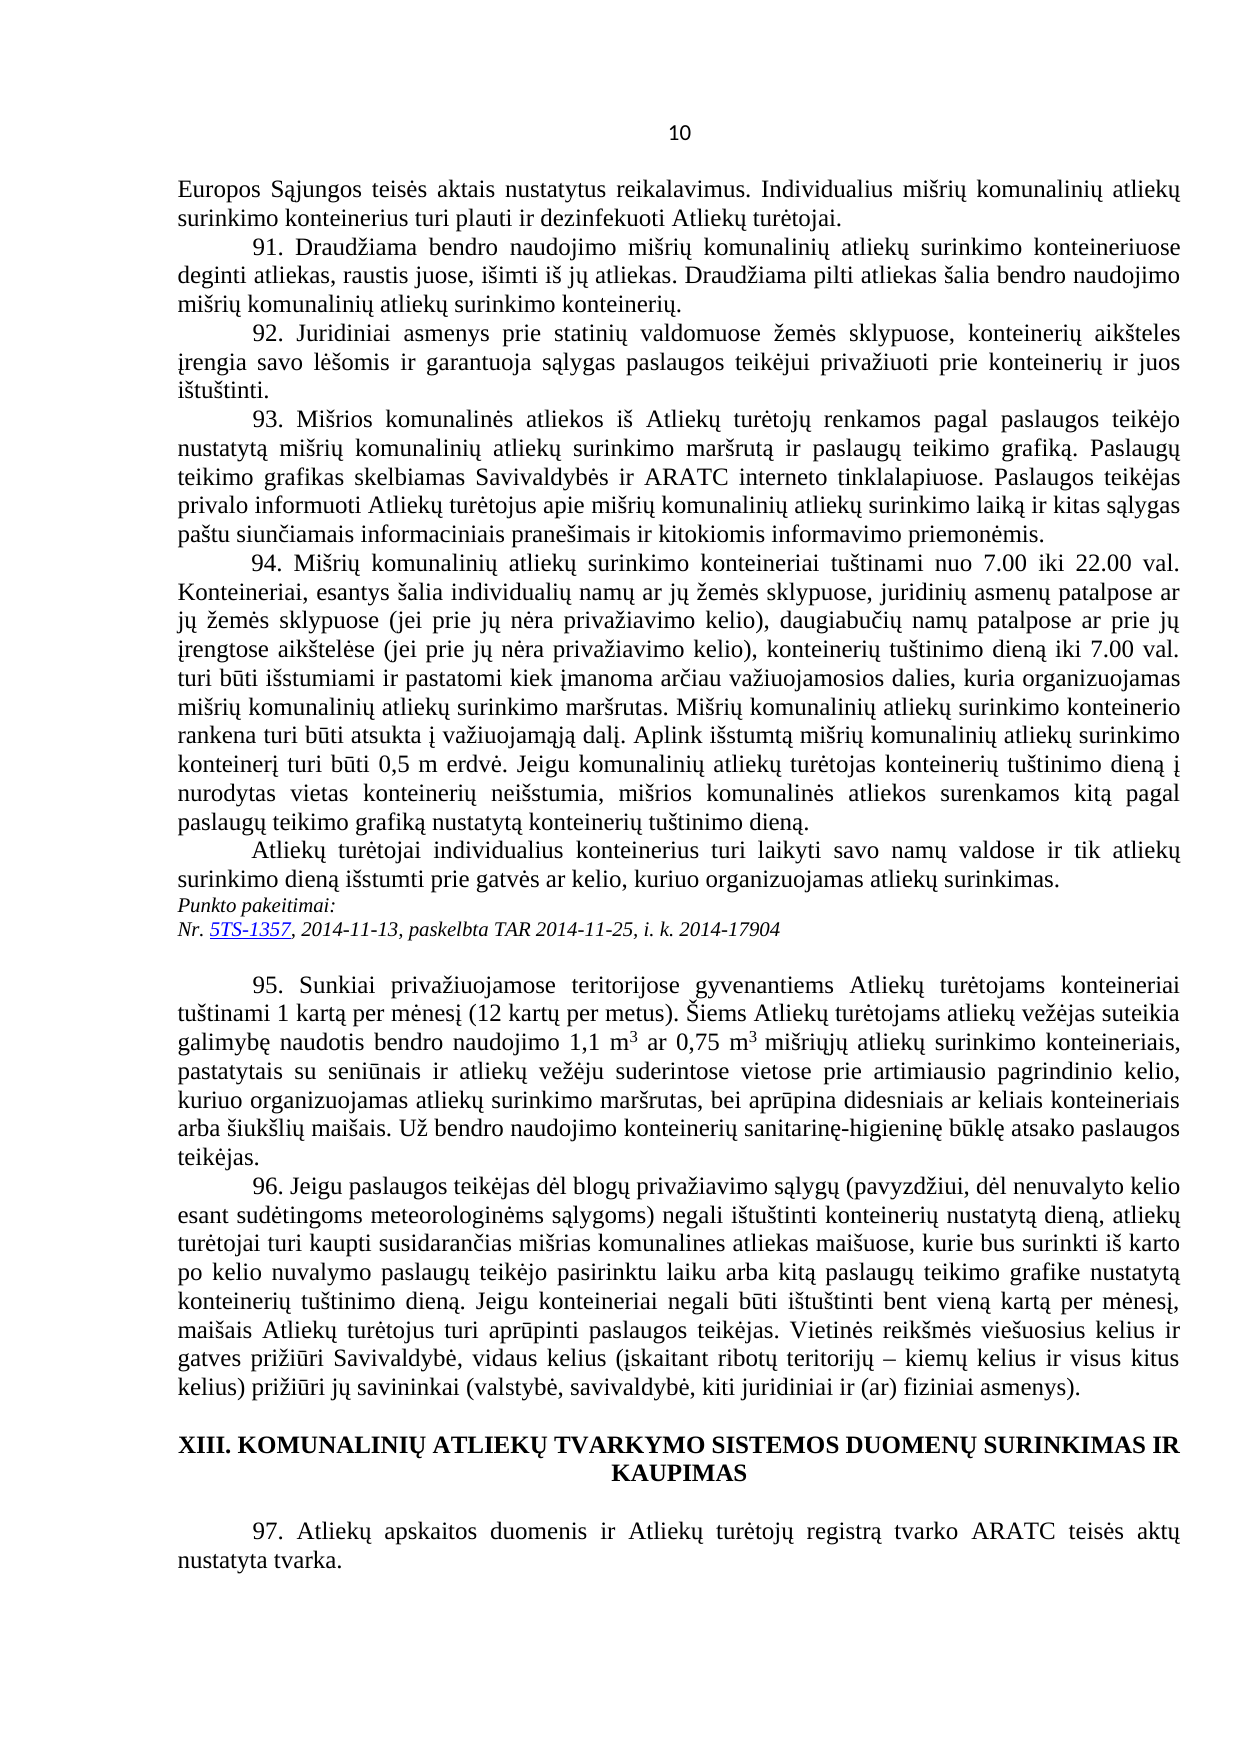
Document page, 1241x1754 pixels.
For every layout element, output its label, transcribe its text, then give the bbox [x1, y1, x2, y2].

text Nr. 5TS-1357, 2014-11-13, paskelbta TAR 2014-11-25, i. k. 2014-17904 [177, 917, 1181, 941]
text Punkto pakeitimai: [177, 893, 1181, 917]
text XIII. KOMUNALINIŲ ATLIEKŲ TVARKYMO SISTEMOS DUOMENŲ SURINKIMAS IR KAUPIMAS [177, 1430, 1181, 1487]
text Europos Sąjungos teisės aktais nustatytus reikalavimus. Individualius mišrių komunalinių atliekų surinkimo konteinerius turi plauti ir dezinfekuoti Atliekų turėtojai. [177, 174, 1181, 232]
text Atliekų turėtojai individualius konteinerius turi laikyti savo namų valdose ir tik atliekų surinkimo dieną išstumti prie gatvės ar kelio, kuriuo organizuojamas atliekų surinkimas. [177, 835, 1181, 893]
text 96. Jeigu paslaugos teikėjas dėl blogų privažiavimo sąlygų (pavyzdžiui, dėl nenuvalyto kelio esant sudėtingoms meteorologinėms sąlygoms) negali ištuštinti konteinerių nustatytą dieną, atliekų turėtojai turi kaupti susidarančias mišrias komunalines atliekas maišuose, kurie bus surinkti iš karto po kelio nuvalymo paslaugų teikėjo pasirinktu laiku arba kitą paslaugų teikimo grafike nustatytą konteinerių tuštinimo dieną. Jeigu konteineriai negali būti ištuštinti bent vieną kartą per mėnesį, maišais Atliekų turėtojus turi aprūpinti paslaugos teikėjas. Vietinės reikšmės viešuosius kelius ir gatves prižiūri Savivaldybė, vidaus kelius (įskaitant ribotų teritorijų – kiemų kelius ir visus kitus kelius) prižiūri jų savininkai (valstybė, savivaldybė, kiti juridiniai ir (ar) fiziniai asmenys). [177, 1171, 1181, 1401]
text 97. Atliekų apskaitos duomenis ir Atliekų turėtojų registrą tvarko ARATC teisės aktų nustatyta tvarka. [177, 1516, 1181, 1573]
text 94. Mišrių komunalinių atliekų surinkimo konteineriai tuštinami nuo 7.00 iki 22.00 val. Konteineriai, esantys šalia individualių namų ar jų žemės sklypuose, juridinių asmenų patalpose ar jų žemės sklypuose (jei prie jų nėra privažiavimo kelio), daugiabučių namų patalpose ar prie jų įrengtose aikštelėse (jei prie jų nėra privažiavimo kelio), konteinerių tuštinimo dieną iki 7.00 val. turi būti išstumiami ir pastatomi kiek įmanoma arčiau važiuojamosios dalies, kuria organizuojamas mišrių komunalinių atliekų surinkimo maršrutas. Mišrių komunalinių atliekų surinkimo konteinerio rankena turi būti atsukta į važiuojamąją dalį. Aplink išstumtą mišrių komunalinių atliekų surinkimo konteinerį turi būti 0,5 m erdvė. Jeigu komunalinių atliekų turėtojas konteinerių tuštinimo dieną į nurodytas vietas konteinerių neišstumia, mišrios komunalinės atliekos surenkamos kitą pagal paslaugų teikimo grafiką nustatytą konteinerių tuštinimo dieną. [177, 548, 1181, 835]
text 95. Sunkiai privažiuojamose teritorijose gyvenantiems Atliekų turėtojams konteineriai tuštinami 1 kartą per mėnesį (12 kartų per metus). Šiems Atliekų turėtojams atliekų vežėjas suteikia galimybę naudotis bendro naudojimo 1,1 m3 ar 0,75 m3 mišriųjų atliekų surinkimo konteineriais, pastatytais su seniūnais ir atliekų vežėju suderintose vietose prie artimiausio pagrindinio kelio, kuriuo organizuojamas atliekų surinkimo maršrutas, bei aprūpina didesniais ar keliais konteineriais arba šiukšlių maišais. Už bendro naudojimo konteinerių sanitarinę-higieninę būklę atsako paslaugos teikėjas. [177, 970, 1181, 1171]
text 91. Draudžiama bendro naudojimo mišrių komunalinių atliekų surinkimo konteineriuose deginti atliekas, raustis juose, išimti iš jų atliekas. Draudžiama pilti atliekas šalia bendro naudojimo mišrių komunalinių atliekų surinkimo konteinerių. [177, 232, 1181, 318]
text 92. Juridiniai asmenys prie statinių valdomuose žemės sklypuose, konteinerių aikšteles įrengia savo lėšomis ir garantuoja sąlygas paslaugos teikėjui privažiuoti prie konteinerių ir juos ištuštinti. [177, 318, 1181, 404]
text 93. Mišrios komunalinės atliekos iš Atliekų turėtojų renkamos pagal paslaugos teikėjo nustatytą mišrių komunalinių atliekų surinkimo maršrutą ir paslaugų teikimo grafiką. Paslaugų teikimo grafikas skelbiamas Savivaldybės ir ARATC interneto tinklalapiuose. Paslaugos teikėjas privalo informuoti Atliekų turėtojus apie mišrių komunalinių atliekų surinkimo laiką ir kitas sąlygas paštu siunčiamais informaciniais pranešimais ir kitokiomis informavimo priemonėmis. [177, 404, 1181, 548]
